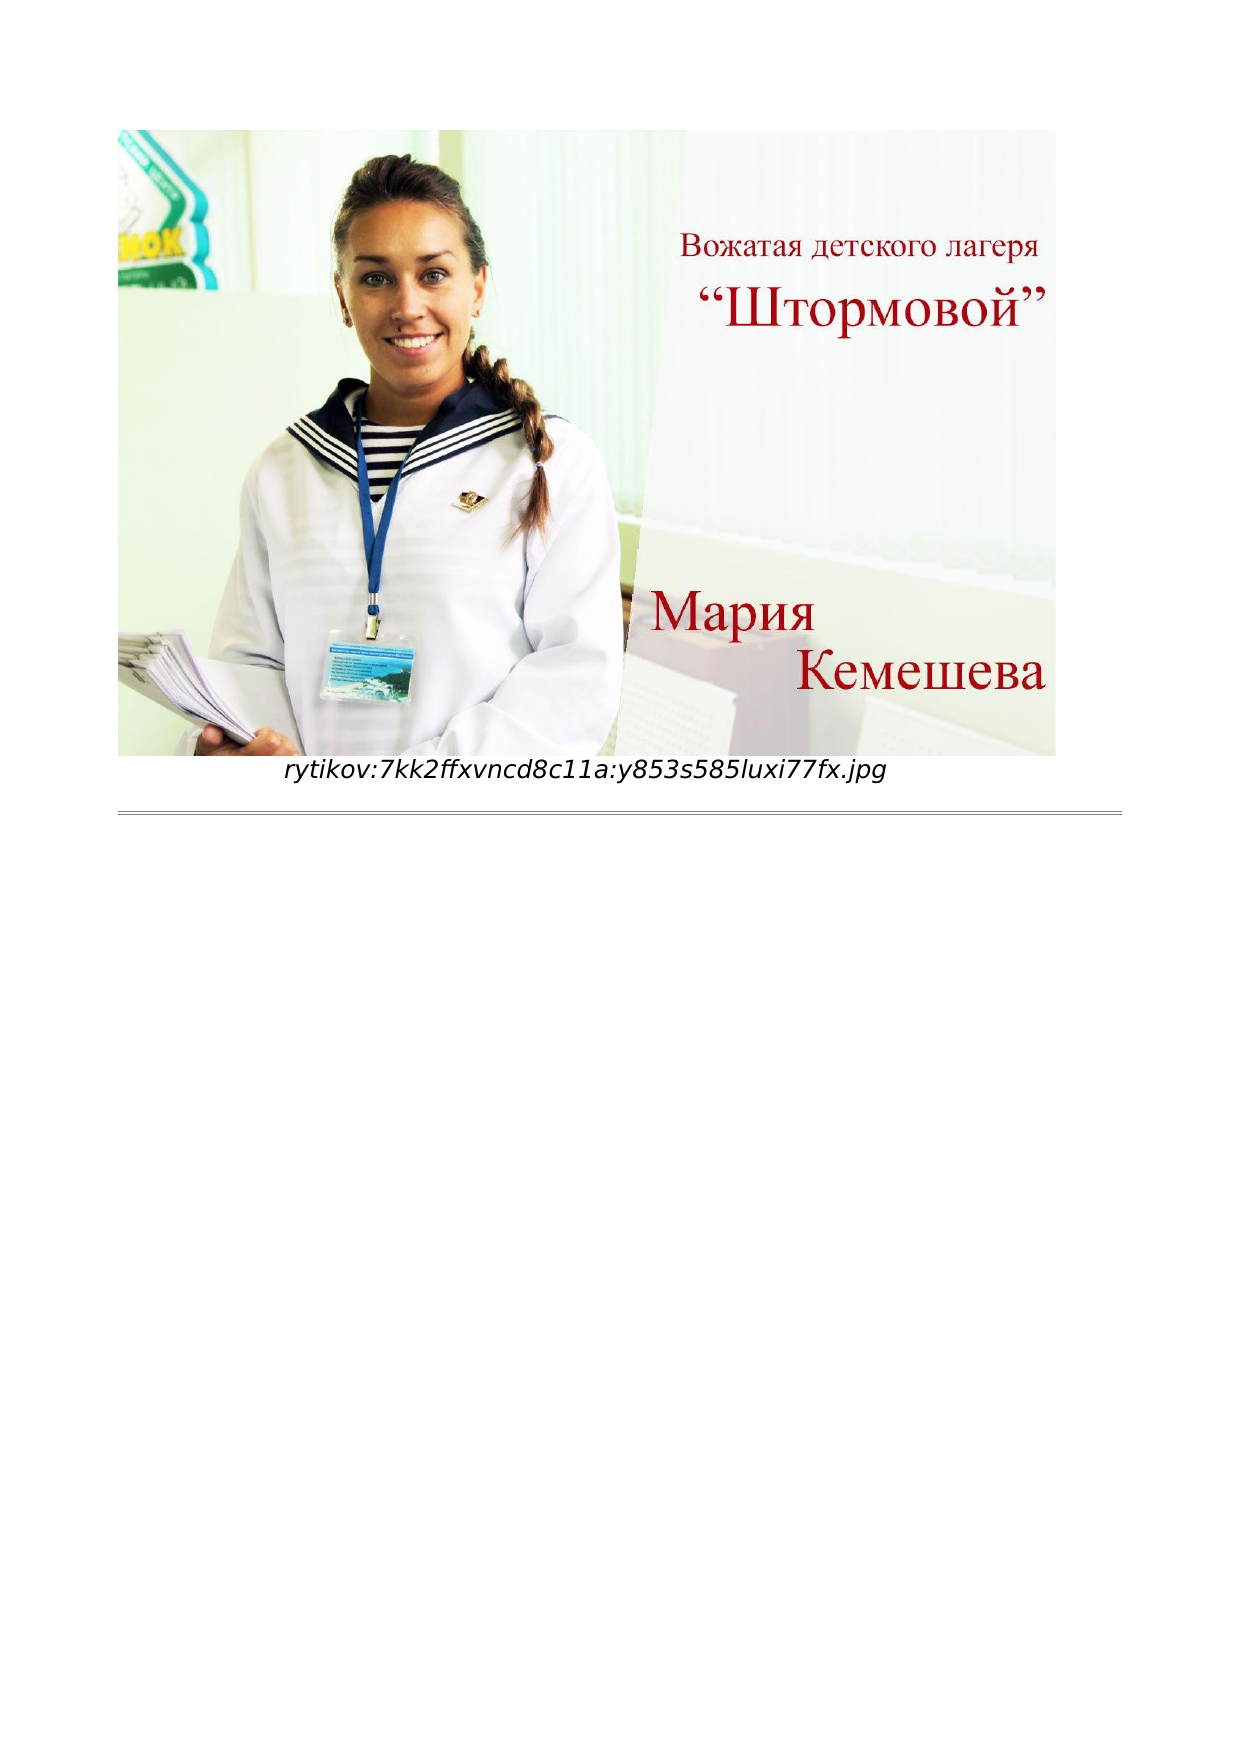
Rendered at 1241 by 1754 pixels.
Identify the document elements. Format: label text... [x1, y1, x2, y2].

text rytikov:7kk2ffxvncd8c11a:y853s585luxi77fx.jpg [118, 756, 1056, 784]
picture [118, 130, 1056, 756]
